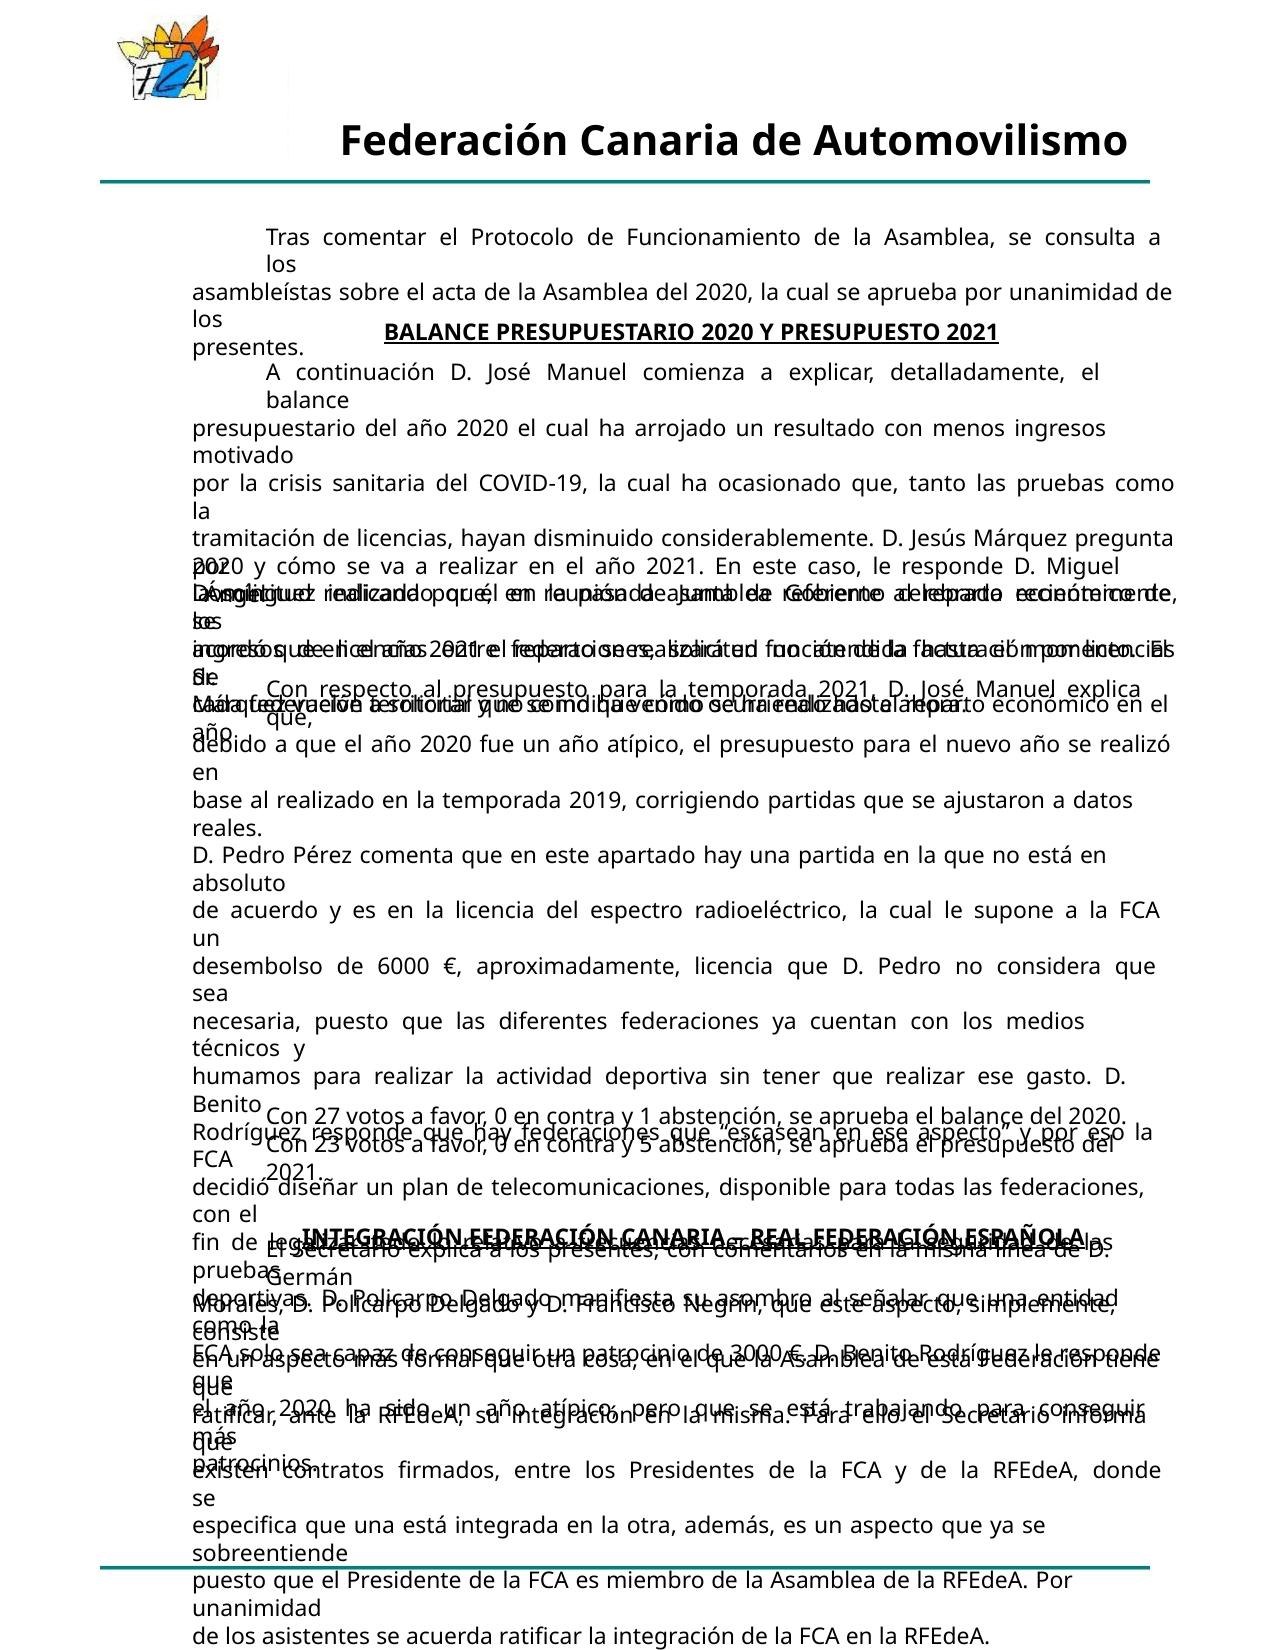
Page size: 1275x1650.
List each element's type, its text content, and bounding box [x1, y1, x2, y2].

text D. Pedro Pérez comenta que en este apartado hay una partida en la que no está en absoluto [192, 842, 1182, 897]
text Con 23 votos a favor, 0 en contra y 5 abstención, se aprueba el presupuesto del 2021. [266, 1130, 1167, 1186]
text Con 27 votos a favor, 0 en contra y 1 abstención, se aprueba el balance del 2020. [266, 1103, 1167, 1130]
text Rodríguez responde que hay federaciones que “escasean en ese aspecto” y por eso la FCA [192, 1118, 266, 1173]
text por la crisis sanitaria del COVID-19, la cual ha ocasionado que, tanto las pruebas como la [192, 469, 1182, 525]
text especifica que una está integrada en la otra, además, es un aspecto que ya se sobreentiende [192, 1511, 1182, 1567]
text Tras comentar el Protocolo de Funcionamiento de la Asamblea, se consulta a los [266, 223, 1182, 278]
text en un aspecto más formal que otra cosa, en el que la Asamblea de esta Federación tiene que [192, 1346, 1182, 1401]
text ratificar, ante la RFEdeA, su integración en la misma. Para ello el Secretario informa que [192, 1401, 1182, 1456]
text presupuestario del año 2020 el cual ha arrojado un resultado con menos ingresos motivado [192, 414, 1182, 469]
text tramitación de licencias, hayan disminuido considerablemente. D. Jesús Márquez pregunta por [192, 525, 1182, 552]
text Domínguez indicando que, en reunión de Junta de Gobierno celebrada recientemente, se [192, 579, 1182, 635]
text humamos para realizar la actividad deportiva sin tener que realizar ese gasto. D. Benito [192, 1062, 1182, 1118]
text cada federación territorial y no como ha venido ocurriendo hasta ahora. [192, 691, 266, 718]
text puesto que el Presidente de la FCA es miembro de la Asamblea de la RFEdeA. Por unanimidad [192, 1567, 1182, 1622]
text acordó que en el año 2021 el reparto se realizará en función de la facturación por licencias de [192, 635, 1182, 691]
text Federación Canaria de Automovilismo [339, 115, 1154, 165]
text INTEGRACIÓN FEDERACIÓN CANARIA – REAL FEDERACIÓN ESPAÑOLA [302, 1223, 1146, 1235]
text necesaria, puesto que las diferentes federaciones ya cuentan con los medios técnicos y [192, 1007, 1182, 1062]
text BALANCE PRESUPUESTARIO 2020 Y PRESUPUESTO 2021 [383, 318, 1064, 346]
text de los asistentes se acuerda ratificar la integración de la FCA en la RFEdeA. [192, 1622, 1182, 1650]
text decidió diseñar un plan de telecomunicaciones, disponible para todas las federaciones, con el [192, 1173, 1182, 1228]
text Morales, D. Policarpo Delgado y D. Francisco Negrín, que este aspecto, simplemente, consiste [192, 1291, 1182, 1346]
text El Secretario explica a los presentes, con comentarios en la misma línea de D. Germán [266, 1235, 1182, 1291]
text asambleístas sobre el acta de la Asamblea del 2020, la cual se aprueba por unanimidad de los [192, 278, 1182, 333]
text 020 y cómo se va a realizar en el año 2021. En este caso, le responde D. Miguel Ángel [204, 552, 1182, 579]
text 2 [192, 552, 204, 579]
text base al realizado en la temporada 2019, corrigiendo partidas que se ajustaron a datos reales. [192, 786, 1182, 842]
text desembolso de 6000 €, aproximadamente, licencia que D. Pedro no considera que sea [192, 952, 1182, 1007]
text presentes. [192, 333, 1182, 361]
text debido a que el año 2020 fue un año atípico, el presupuesto para el nuevo año se realizó en [192, 731, 1182, 786]
text Con respecto al presupuesto para la temporada 2021, D. José Manuel explica que, [266, 675, 1182, 731]
text de acuerdo y es en la licencia del espectro radioeléctrico, la cual le supone a la FCA un [192, 897, 1182, 952]
text existen contratos firmados, entre los Presidentes de la FCA y de la RFEdeA, donde se [192, 1456, 1182, 1511]
text fin de legalizar todo lo relativo a frecuencias necesarias para la seguridad de las pruebas [192, 1228, 302, 1284]
text A continuación D. José Manuel comienza a explicar, detalladamente, el balance [266, 358, 1182, 414]
